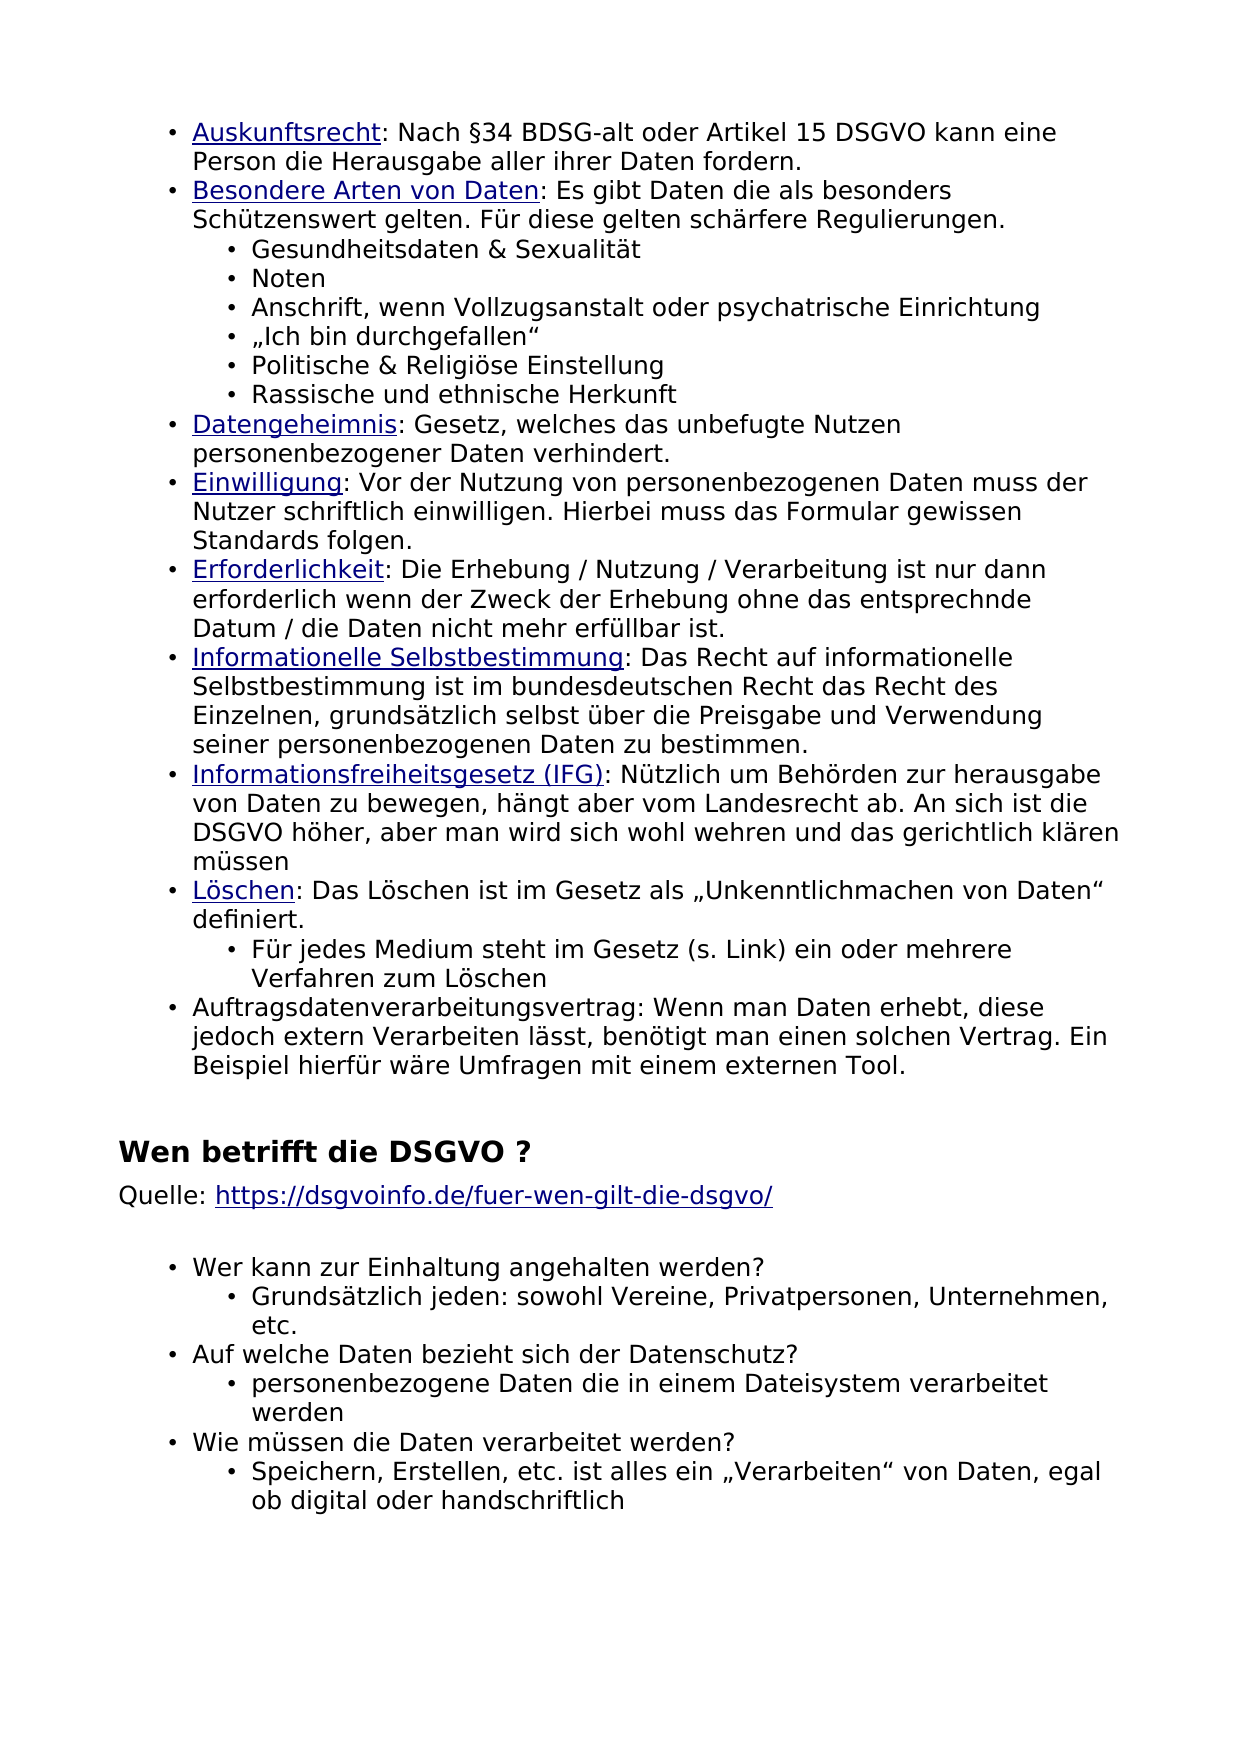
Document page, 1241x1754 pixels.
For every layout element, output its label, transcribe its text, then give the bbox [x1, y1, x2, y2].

list Informationsfreiheitsgesetz (IFG): Nützlich um Behörden zur herausgabe von Daten zu bewegen, hängt aber vom Landesrecht ab. An sich ist die DSGVO höher, aber man wird sich wohl wehren und das gerichtlich klären müssen [177, 760, 1122, 876]
list Gesundheitsdaten & Sexualität [236, 235, 1122, 264]
list Datengeheimnis: Gesetz, welches das unbefugte Nutzen personenbezogener Daten verhindert. [177, 410, 1122, 468]
list Auf welche Daten bezieht sich der Datenschutz? [177, 1340, 1122, 1369]
list Für jedes Medium steht im Gesetz (s. Link) ein oder mehrere Verfahren zum Löschen [236, 935, 1122, 993]
list Besondere Arten von Daten: Es gibt Daten die als besonders Schützenswert gelten. Für diese gelten schärfere Regulierungen. [177, 176, 1122, 235]
list Auskunftsrecht: Nach §34 BDSG-alt oder Artikel 15 DSGVO kann eine Person die Herausgabe aller ihrer Daten fordern. [177, 118, 1122, 176]
list Noten [236, 264, 1122, 293]
list „Ich bin durchgefallen“ [236, 322, 1122, 351]
subtitle Wen betrifft die DSGVO ? [118, 1135, 1122, 1169]
list Einwilligung: Vor der Nutzung von personenbezogenen Daten muss der Nutzer schriftlich einwilligen. Hierbei muss das Formular gewissen Standards folgen. [177, 468, 1122, 556]
list Informationelle Selbstbestimmung: Das Recht auf informationelle Selbstbestimmung ist im bundesdeutschen Recht das Recht des Einzelnen, grundsätzlich selbst über die Preisgabe und Verwendung seiner personenbezogenen Daten zu bestimmen. [177, 643, 1122, 760]
list Anschrift, wenn Vollzugsanstalt oder psychatrische Einrichtung [236, 293, 1122, 322]
list Rassische und ethnische Herkunft [236, 381, 1122, 410]
text Quelle: https://dsgvoinfo.de/fuer-wen-gilt-die-dsgvo/ [118, 1182, 1122, 1211]
list Politische & Religiöse Einstellung [236, 351, 1122, 381]
list Erforderlichkeit: Die Erhebung / Nutzung / Verarbeitung ist nur dann erforderlich wenn der Zweck der Erhebung ohne das entsprechnde Datum / die Daten nicht mehr erfüllbar ist. [177, 556, 1122, 643]
list Wer kann zur Einhaltung angehalten werden? [177, 1253, 1122, 1282]
list Auftragsdatenverarbeitungsvertrag: Wenn man Daten erhebt, diese jedoch extern Verarbeiten lässt, benötigt man einen solchen Vertrag. Ein Beispiel hierfür wäre Umfragen mit einem externen Tool. [177, 993, 1122, 1081]
list personenbezogene Daten die in einem Dateisystem verarbeitet werden [236, 1369, 1122, 1428]
list Löschen: Das Löschen ist im Gesetz als „Unkenntlichmachen von Daten“ definiert. [177, 876, 1122, 935]
list Grundsätzlich jeden: sowohl Vereine, Privatpersonen, Unternehmen, etc. [236, 1282, 1122, 1340]
list Speichern, Erstellen, etc. ist alles ein „Verarbeiten“ von Daten, egal ob digital oder handschriftlich [236, 1457, 1122, 1515]
list Wie müssen die Daten verarbeitet werden? [177, 1428, 1122, 1457]
